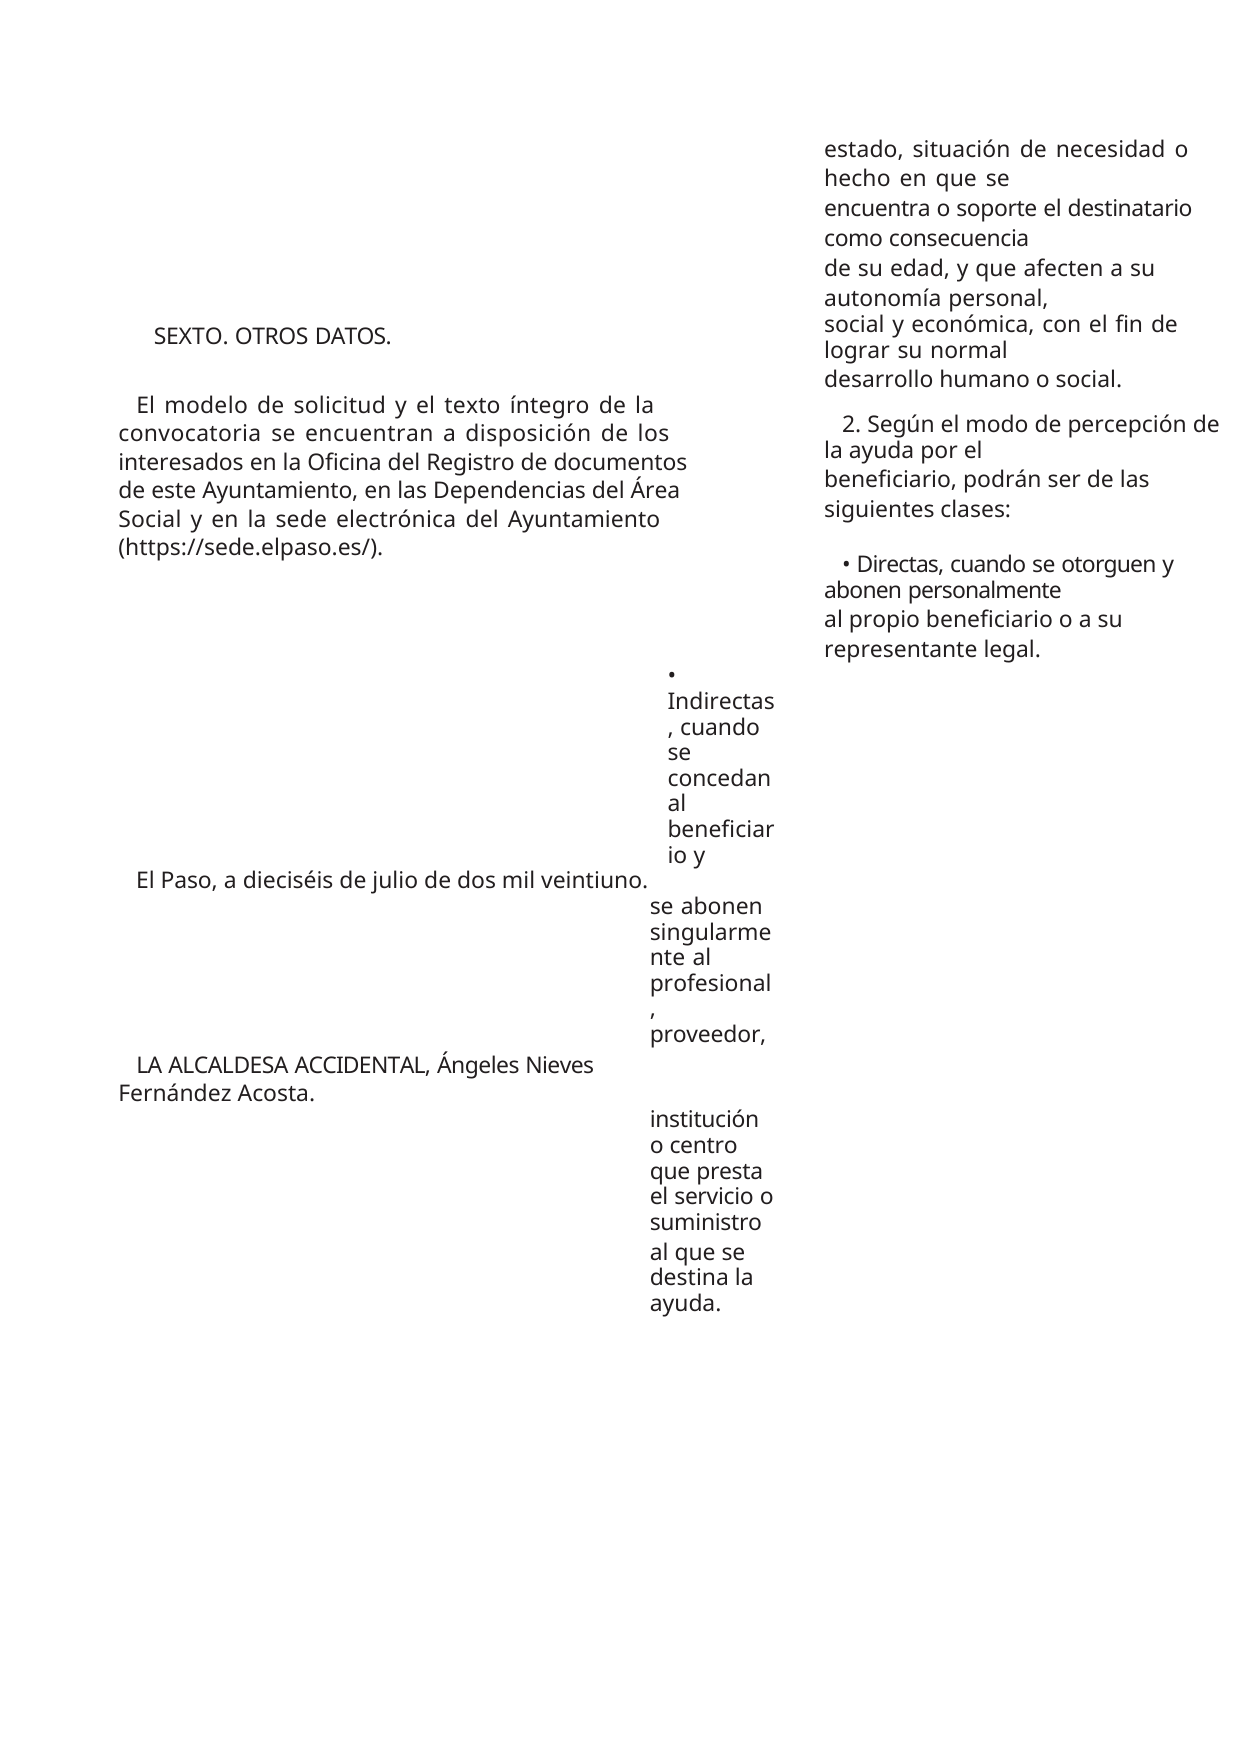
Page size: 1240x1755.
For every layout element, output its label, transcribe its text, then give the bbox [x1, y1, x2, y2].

table_cell [819, 312, 824, 393]
table_cell • Indirectas, cuando se concedan al beneficiario y El Paso, a dieciséis de julio de dos mil veintiuno. se abonen singularmente al profesional, proveedor, LA ALCALDESA ACCIDENTAL, Ángeles Nieves Fernández Acosta. institución o centro que presta el servicio o suministro al que se destina la ayuda. [118, 663, 777, 1317]
table_cell [819, 393, 824, 663]
table_header estado, situación de necesidad o hecho en que se encuentra o soporte el destinatario como consecuencia de su edad, y que afecten a su autonomía personal, [824, 133, 1229, 312]
table_cell SEXTO. OTROS DATOS. [154, 312, 819, 393]
table_cell [824, 663, 1229, 1317]
table_cell El modelo de solicitud y el texto íntegro de la convocatoria se encuentran a disposición de los interesados en la Oficina del Registro de documentos de este Ayuntamiento, en las Dependencias del Área Social y en la sede electrónica del Ayuntamiento (https://sede.elpaso.es/). [118, 393, 819, 663]
table_cell [118, 312, 153, 393]
table_cell social y económica, con el fin de lograr su normal desarrollo humano o social. [824, 312, 1229, 393]
table_cell [819, 663, 824, 1317]
table_cell [777, 663, 819, 1317]
table_cell 2. Según el modo de percepción de la ayuda por el beneficiario, podrán ser de las siguientes clases: • Directas, cuando se otorguen y abonen personalmente al propio beneficiario o a su representante legal. [824, 393, 1229, 663]
table_header [819, 133, 824, 312]
table_header Las solicitudes de ayudas se presentarán, junto con la documentación requerida, en el Registro de este Iltre. Ayuntamiento o a través de cualquiera de las formas previstas en la legislación vigente. El Plazo de presentación de las Solicitudes y documentación será de VEINTE DIAS HABILES contados desde el siguiente a la fecha de publicación en el Boletín Oficial de la Provincia de la presente Convocatoria. En ningún caso se exceptuará el cumplimiento del plazo establecido. [118, 133, 819, 312]
